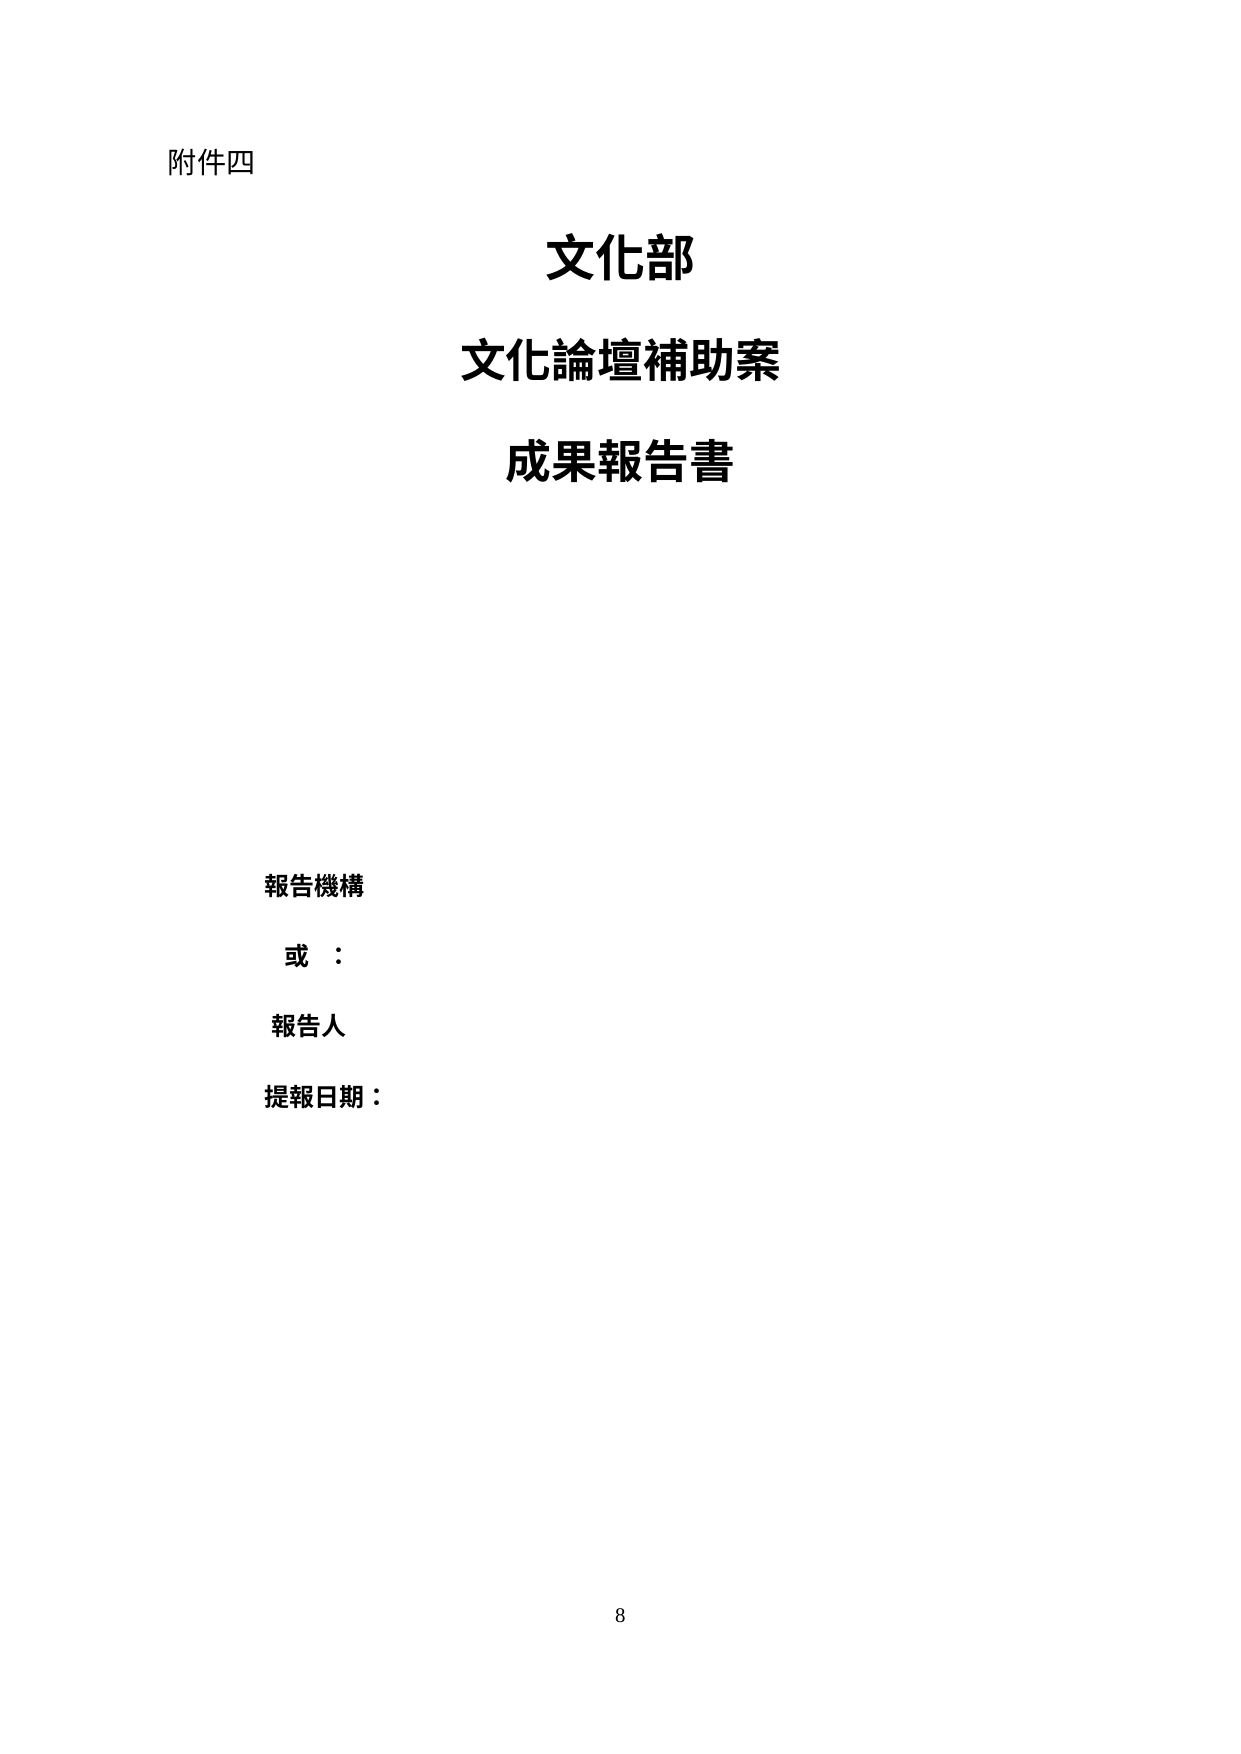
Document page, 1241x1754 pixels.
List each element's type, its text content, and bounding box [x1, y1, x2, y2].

text 附件四 [168, 139, 280, 182]
text 成果報告書 [187, 425, 1053, 491]
text 文化部 [187, 218, 1053, 291]
text 報告人 [187, 1007, 1053, 1043]
text 報告機構 [187, 866, 1053, 902]
text 或 ： [187, 936, 1053, 973]
text 文化論壇補助案 [187, 324, 1053, 391]
text 提報日期： [187, 1077, 1053, 1113]
